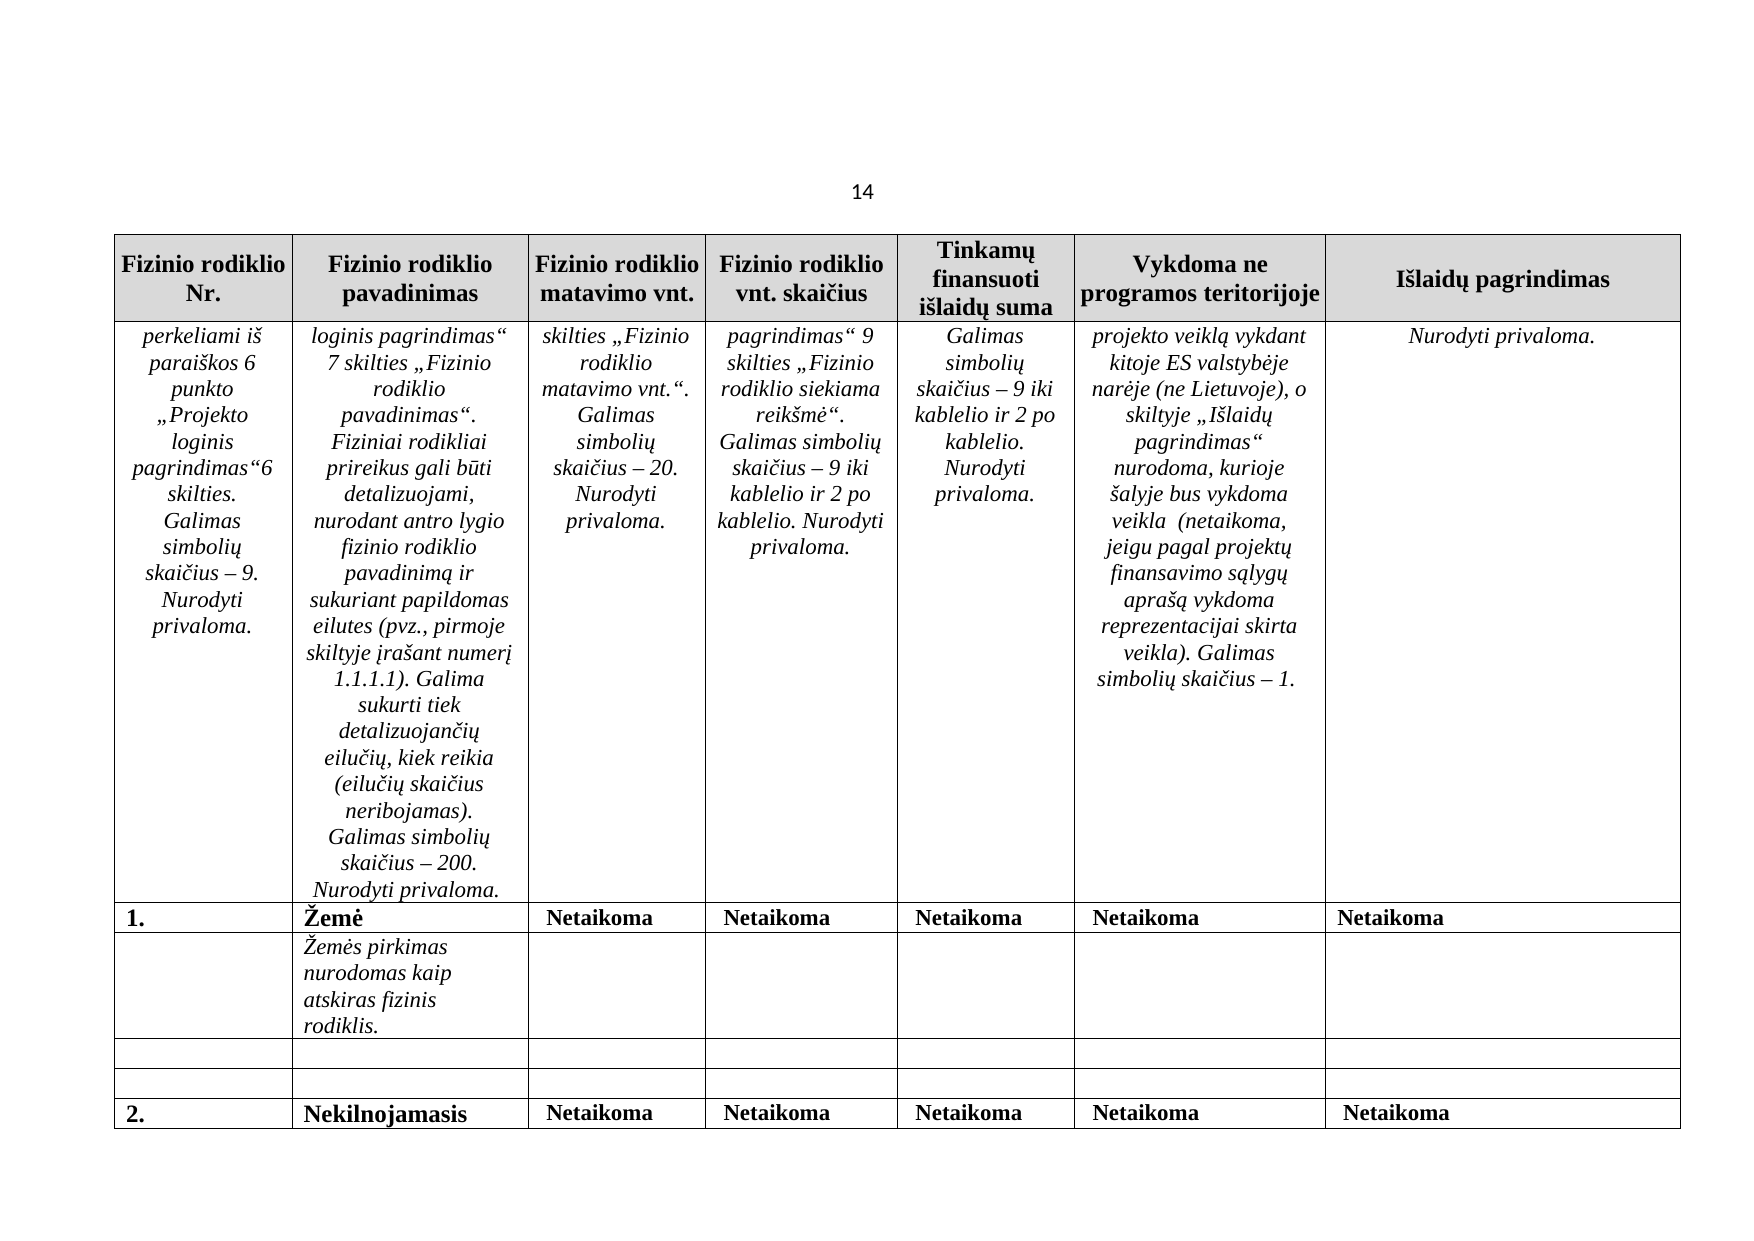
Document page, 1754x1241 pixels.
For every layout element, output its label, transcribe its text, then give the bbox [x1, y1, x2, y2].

table_cell [293, 1039, 528, 1068]
table_cell [529, 933, 705, 1038]
table_cell 2. [115, 1099, 292, 1128]
table_cell Netaikoma [898, 1099, 1074, 1128]
table_cell [1075, 1039, 1325, 1068]
table_cell [706, 933, 897, 1038]
table_header Fizinio rodiklio Nr. [115, 235, 292, 321]
table_cell Žemė [293, 903, 528, 932]
table_cell [529, 1039, 705, 1068]
table_cell [115, 1069, 292, 1098]
table_cell [115, 933, 292, 1038]
table_cell [1075, 933, 1325, 1038]
table_header Išlaidų pagrindimas [1326, 235, 1680, 321]
table_cell [1326, 1069, 1680, 1098]
table_cell Nekilnojamasis [293, 1099, 528, 1128]
table_cell loginis pagrindimas“ 7 skilties „Fizinio rodiklio pavadinimas“. Fiziniai rodikliai prireikus gali būti detalizuojami, nurodant antro lygio fizinio rodiklio pavadinimą ir sukuriant papildomas eilutes (pvz., pirmoje skiltyje įrašant numerį 1.1.1.1). Galima sukurti tiek detalizuojančių eilučių, kiek reikia (eilučių skaičius neribojamas). Galimas simbolių skaičius – 200. Nurodyti privaloma. [293, 322, 528, 902]
table_cell Žemės pirkimas nurodomas kaip atskiras fizinis rodiklis. [293, 933, 528, 1038]
table_cell projekto veiklą vykdant kitoje ES valstybėje narėje (ne Lietuvoje), o skiltyje „Išlaidų pagrindimas“ nurodoma, kurioje šalyje bus vykdoma veikla (netaikoma, jeigu pagal projektų finansavimo sąlygų aprašą vykdoma reprezentacijai skirta veikla). Galimas simbolių skaičius – 1. [1075, 322, 1325, 902]
table_cell Netaikoma [1075, 1099, 1325, 1128]
table_cell Netaikoma [1326, 903, 1680, 932]
table_cell Netaikoma [898, 903, 1074, 932]
table_cell [898, 1039, 1074, 1068]
table_cell Netaikoma [529, 903, 705, 932]
table_cell [1326, 1039, 1680, 1068]
table_cell [115, 1039, 292, 1068]
table_cell Netaikoma [706, 1099, 897, 1128]
table_cell [1326, 933, 1680, 1038]
table_cell [1075, 1069, 1325, 1098]
table_cell [898, 1069, 1074, 1098]
table_header Fizinio rodiklio pavadinimas [293, 235, 528, 321]
table_cell Nurodyti privaloma. [1326, 322, 1680, 902]
table_header Tinkamų finansuoti išlaidų suma [898, 235, 1074, 321]
table_header Vykdoma ne programos teritorijoje [1075, 235, 1325, 321]
table_cell [293, 1069, 528, 1098]
table_cell pagrindimas“ 9 skilties „Fizinio rodiklio siekiama reikšmė“. Galimas simbolių skaičius – 9 iki kablelio ir 2 po kablelio. Nurodyti privaloma. [706, 322, 897, 902]
table_cell Netaikoma [706, 903, 897, 932]
table_cell perkeliami iš paraiškos 6 punkto „Projekto loginis pagrindimas“6 skilties. Galimas simbolių skaičius – 9. Nurodyti privaloma. [115, 322, 292, 902]
table_header Fizinio rodiklio vnt. skaičius [706, 235, 897, 321]
table_cell Netaikoma [1326, 1099, 1680, 1128]
table_cell Netaikoma [529, 1099, 705, 1128]
table_cell [529, 1069, 705, 1098]
table_cell [706, 1069, 897, 1098]
table_cell skilties „Fizinio rodiklio matavimo vnt.“. Galimas simbolių skaičius – 20. Nurodyti privaloma. [529, 322, 705, 902]
table_cell [898, 933, 1074, 1038]
table_cell Netaikoma [1075, 903, 1325, 932]
table_cell Galimas simbolių skaičius – 9 iki kablelio ir 2 po kablelio. Nurodyti privaloma. [898, 322, 1074, 902]
table_header Fizinio rodiklio matavimo vnt. [529, 235, 705, 321]
table_cell 1. [115, 903, 292, 932]
table_cell [706, 1039, 897, 1068]
